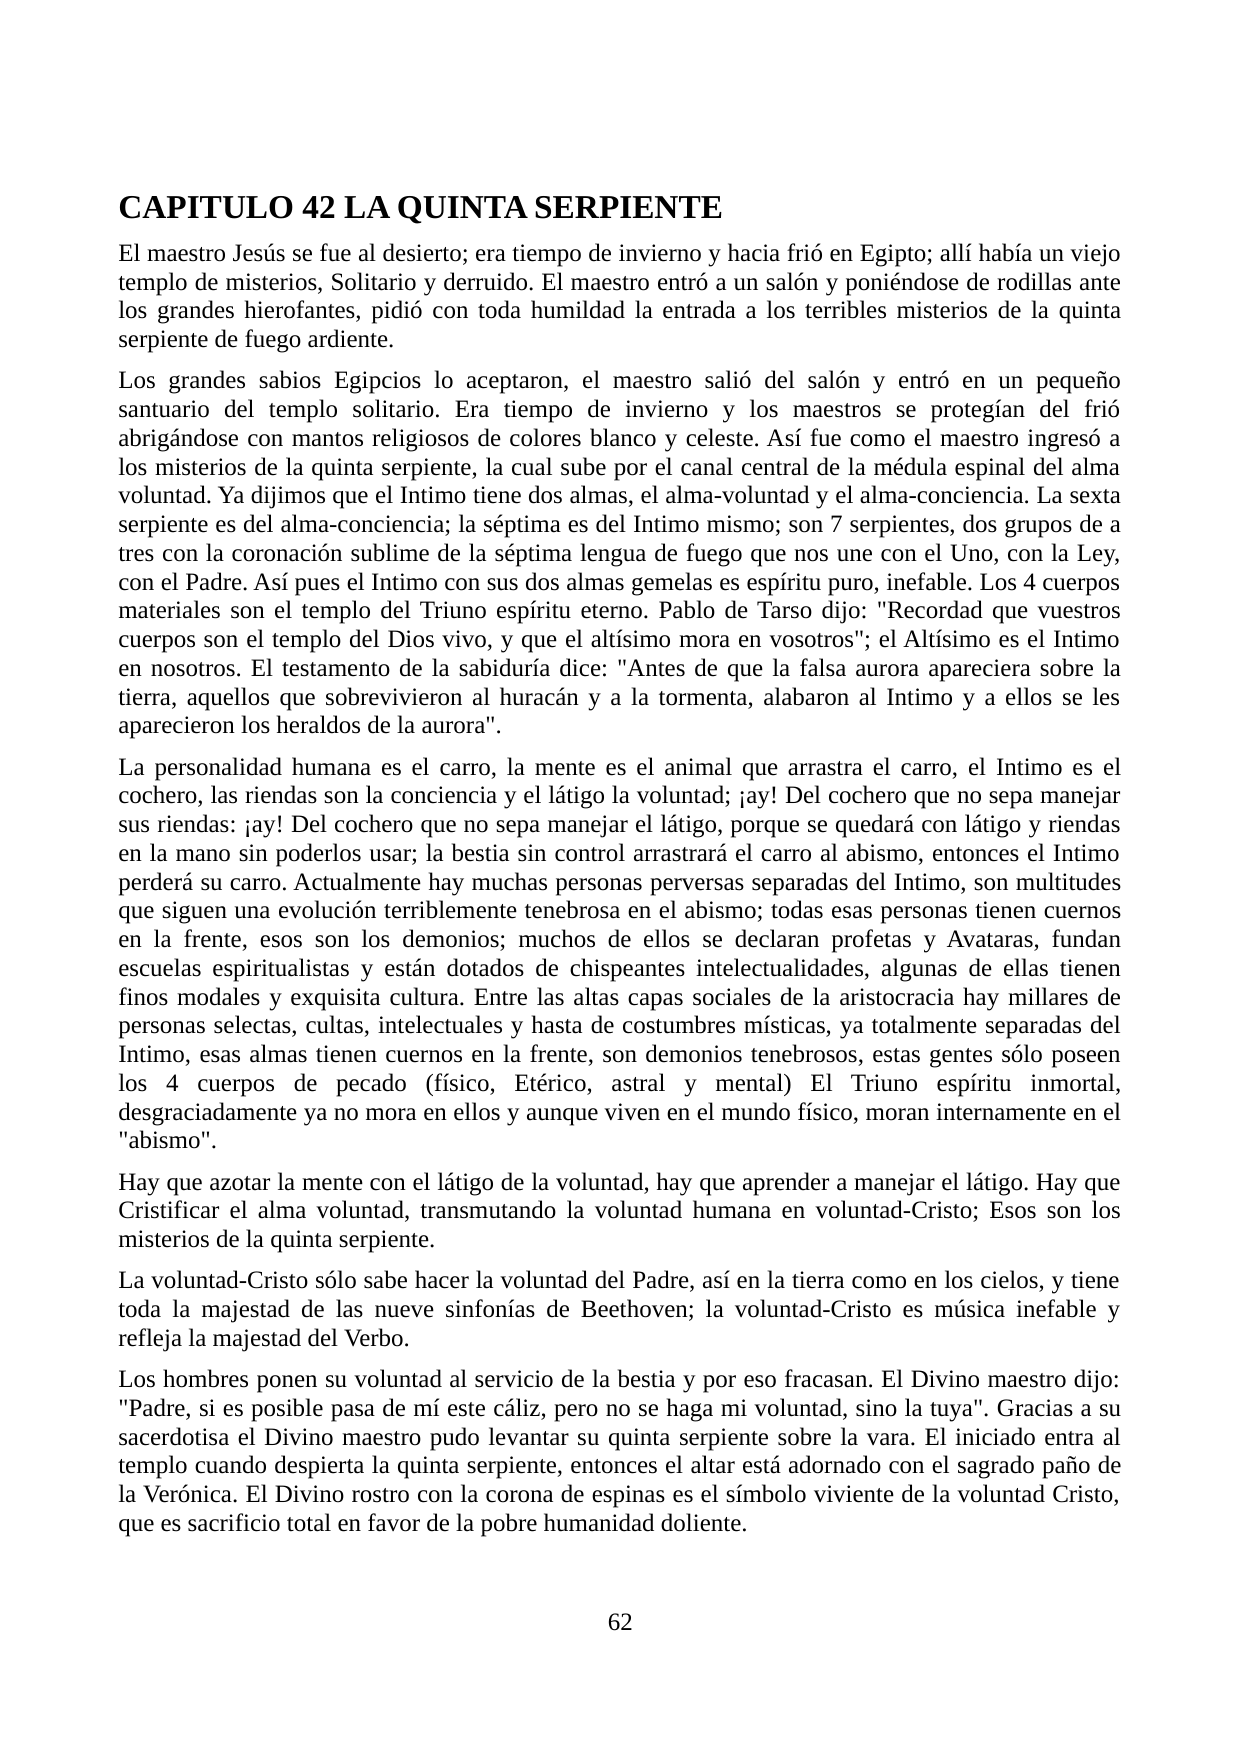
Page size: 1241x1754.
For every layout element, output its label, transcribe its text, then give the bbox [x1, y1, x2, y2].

subtitle CAPITULO 42 LA QUINTA SERPIENTE [118, 187, 1122, 225]
text Hay que azotar la mente con el látigo de la voluntad, hay que aprender a manejar el látigo. Hay que Cristificar el alma voluntad, transmutando la voluntad humana en voluntad-Cristo; Esos son los misterios de la quinta serpiente. [118, 1167, 1122, 1253]
text La personalidad humana es el carro, la mente es el animal que arrastra el carro, el Intimo es el cochero, las riendas son la conciencia y el látigo la voluntad; ¡ay! Del cochero que no sepa manejar sus riendas: ¡ay! Del cochero que no sepa manejar el látigo, porque se quedará con látigo y riendas en la mano sin poderlos usar; la bestia sin control arrastrará el carro al abismo, entonces el Intimo perderá su carro. Actualmente hay muchas personas perversas separadas del Intimo, son multitudes que siguen una evolución terriblemente tenebrosa en el abismo; todas esas personas tienen cuernos en la frente, esos son los demonios; muchos de ellos se declaran profetas y Avataras, fundan escuelas espiritualistas y están dotados de chispeantes intelectualidades, algunas de ellas tienen finos modales y exquisita cultura. Entre las altas capas sociales de la aristocracia hay millares de personas selectas, cultas, intelectuales y hasta de costumbres místicas, ya totalmente separadas del Intimo, esas almas tienen cuernos en la frente, son demonios tenebrosos, estas gentes sólo poseen los 4 cuerpos de pecado (físico, Etérico, astral y mental) El Triuno espíritu inmortal, desgraciadamente ya no mora en ellos y aunque viven en el mundo físico, moran internamente en el "abismo". [118, 752, 1122, 1154]
text Los grandes sabios Egipcios lo aceptaron, el maestro salió del salón y entró en un pequeño santuario del templo solitario. Era tiempo de invierno y los maestros se protegían del frió abrigándose con mantos religiosos de colores blanco y celeste. Así fue como el maestro ingresó a los misterios de la quinta serpiente, la cual sube por el canal central de la médula espinal del alma voluntad. Ya dijimos que el Intimo tiene dos almas, el alma-voluntad y el alma-conciencia. La sexta serpiente es del alma-conciencia; la séptima es del Intimo mismo; son 7 serpientes, dos grupos de a tres con la coronación sublime de la séptima lengua de fuego que nos une con el Uno, con la Ley, con el Padre. Así pues el Intimo con sus dos almas gemelas es espíritu puro, inefable. Los 4 cuerpos materiales son el templo del Triuno espíritu eterno. Pablo de Tarso dijo: "Recordad que vuestros cuerpos son el templo del Dios vivo, y que el altísimo mora en vosotros"; el Altísimo es el Intimo en nosotros. El testamento de la sabiduría dice: "Antes de que la falsa aurora apareciera sobre la tierra, aquellos que sobrevivieron al huracán y a la tormenta, alabaron al Intimo y a ellos se les aparecieron los heraldos de la aurora". [118, 365, 1122, 739]
text El maestro Jesús se fue al desierto; era tiempo de invierno y hacia frió en Egipto; allí había un viejo templo de misterios, Solitario y derruido. El maestro entró a un salón y poniéndose de rodillas ante los grandes hierofantes, pidió con toda humildad la entrada a los terribles misterios de la quinta serpiente de fuego ardiente. [118, 238, 1122, 353]
text Los hombres ponen su voluntad al servicio de la bestia y por eso fracasan. El Divino maestro dijo: "Padre, si es posible pasa de mí este cáliz, pero no se haga mi voluntad, sino la tuya". Gracias a su sacerdotisa el Divino maestro pudo levantar su quinta serpiente sobre la vara. El iniciado entra al templo cuando despierta la quinta serpiente, entonces el altar está adornado con el sagrado paño de la Verónica. El Divino rostro con la corona de espinas es el símbolo viviente de la voluntad Cristo, que es sacrificio total en favor de la pobre humanidad doliente. [118, 1364, 1122, 1537]
text La voluntad-Cristo sólo sabe hacer la voluntad del Padre, así en la tierra como en los cielos, y tiene toda la majestad de las nueve sinfonías de Beethoven; la voluntad-Cristo es música inefable y refleja la majestad del Verbo. [118, 1265, 1122, 1352]
